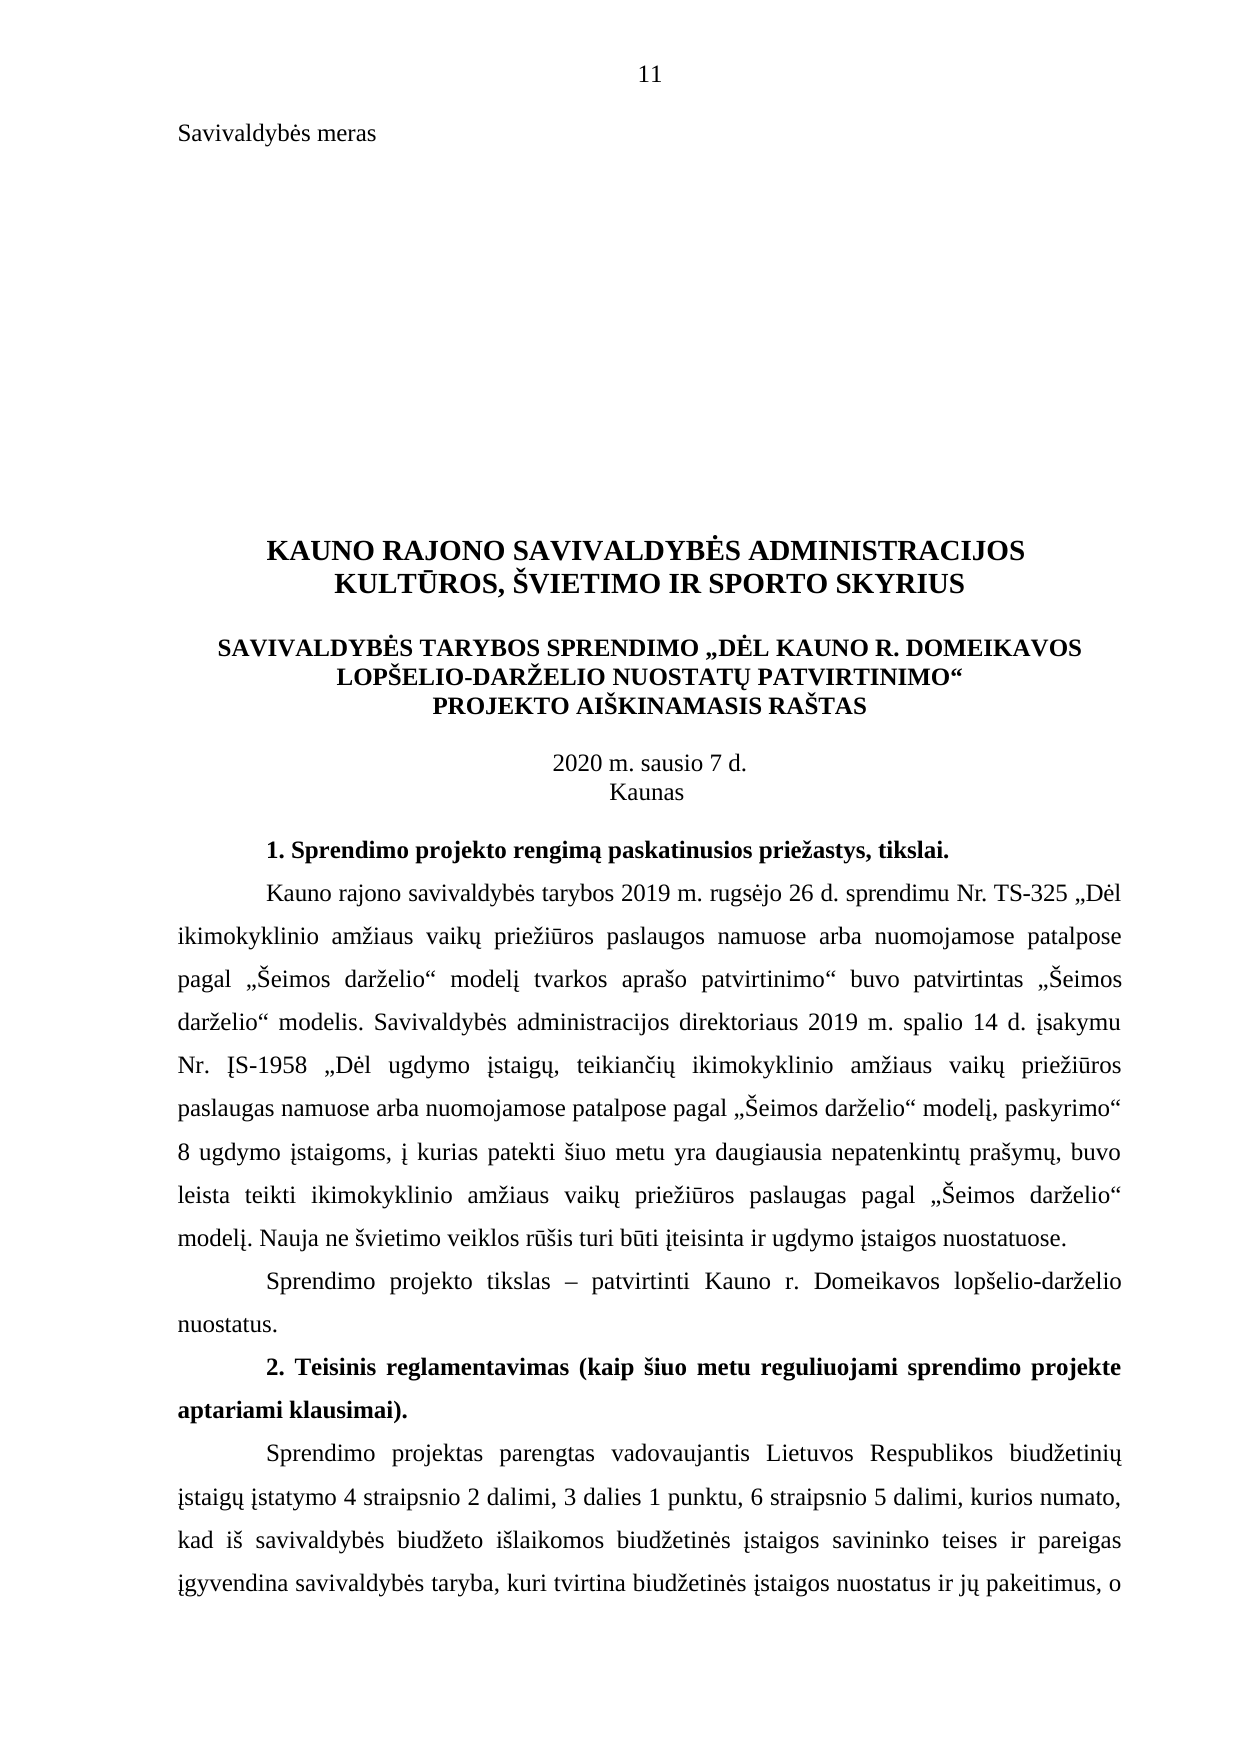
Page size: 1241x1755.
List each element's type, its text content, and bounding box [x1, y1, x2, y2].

text Sprendimo projektas parengtas vadovaujantis Lietuvos Respublikos biudžetinių įstaigų įstatymo 4 straipsnio 2 dalimi, 3 dalies 1 punktu, 6 straipsnio 5 dalimi, kurios numato, kad iš savivaldybės biudžeto išlaikomos biudžetinės įstaigos savininko teises ir pareigas įgyvendina savivaldybės taryba, kuri tvirtina biudžetinės įstaigos nuostatus ir jų pakeitimus, o [177, 1438, 1122, 1597]
text PROJEKTO AIŠKINAMASIS RAŠTAS [177, 691, 1122, 720]
text 2020 m. sausio 7 d. [177, 748, 1122, 777]
text Kaunas [177, 777, 1122, 806]
text 2. Teisinis reglamentavimas (kaip šiuo metu reguliuojami sprendimo projekte aptariami klausimai). [177, 1352, 1122, 1424]
text Savivaldybės meras [177, 118, 1122, 147]
text Kauno rajono savivaldybės tarybos 2019 m. rugsėjo 26 d. sprendimu Nr. TS-325 „Dėl ikimokyklinio amžiaus vaikų priežiūros paslaugos namuose arba nuomojamose patalpose pagal „Šeimos darželio“ modelį tvarkos aprašo patvirtinimo“ buvo patvirtintas „Šeimos darželio“ modelis. Savivaldybės administracijos direktoriaus 2019 m. spalio 14 d. įsakymu Nr. ĮS-1958 „Dėl ugdymo įstaigų, teikiančių ikimokyklinio amžiaus vaikų priežiūros paslaugas namuose arba nuomojamose patalpose pagal „Šeimos darželio“ modelį, paskyrimo“ 8 ugdymo įstaigoms, į kurias patekti šiuo metu yra daugiausia nepatenkintų prašymų, buvo leista teikti ikimokyklinio amžiaus vaikų priežiūros paslaugas pagal „Šeimos darželio“ modelį. Nauja ne švietimo veiklos rūšis turi būti įteisinta ir ugdymo įstaigos nuostatuose. [177, 878, 1122, 1252]
text KAUNO RAJONO SAVIVALDYBĖS ADMINISTRACIJOS [177, 533, 1122, 566]
text 1. Sprendimo projekto rengimą paskatinusios priežastys, tikslai. [177, 835, 1122, 863]
text KULTŪROS, ŠVIETIMO IR SPORTO SKYRIUS [177, 566, 1122, 600]
text SAVIVALDYBĖS TARYBOS SPRENDIMO „Dėl KAUNO R. DOMEIKAVOS LOPŠELIO-DARŽELIO NUOSTATŲ PATVIRTINIMO“ [177, 633, 1122, 691]
text Sprendimo projekto tikslas – patvirtinti Kauno r. Domeikavos lopšelio-darželio nuostatus. [177, 1266, 1122, 1338]
